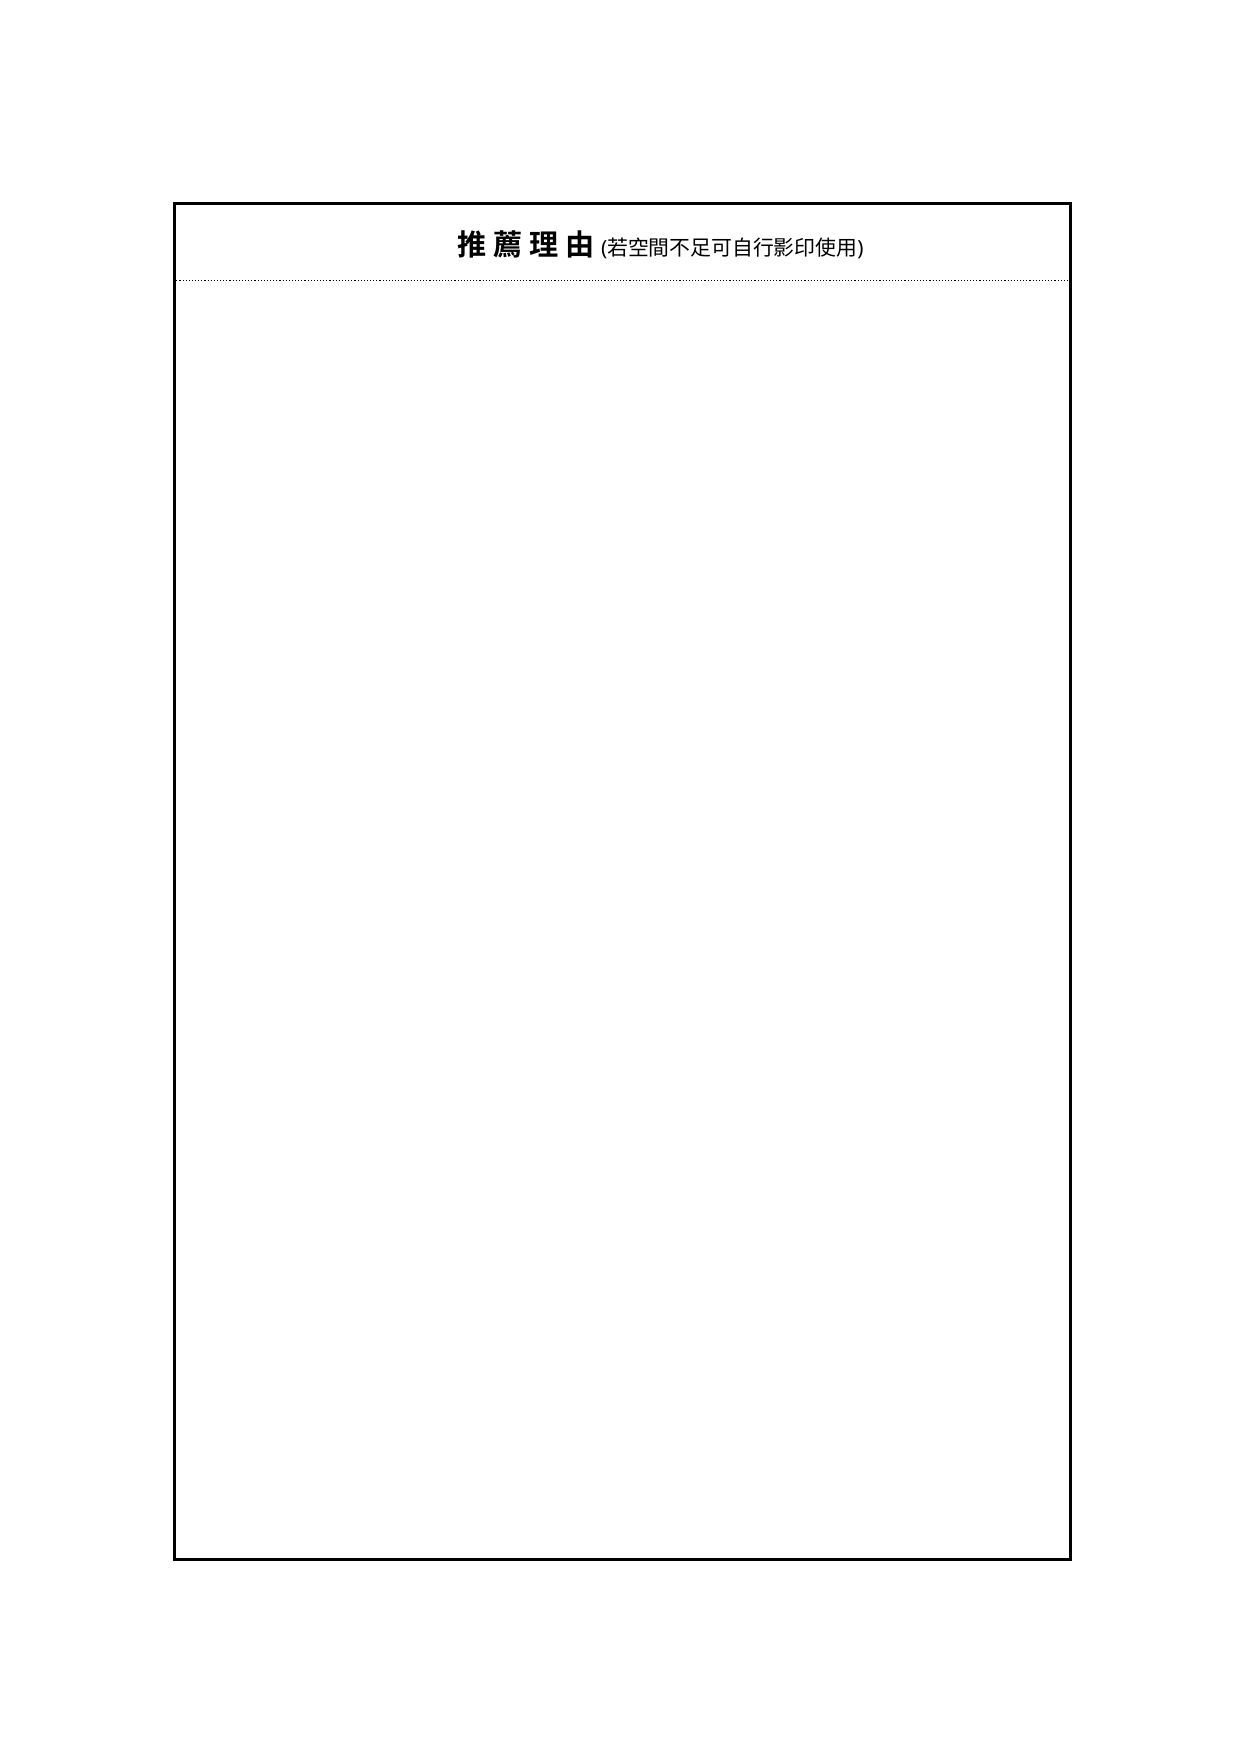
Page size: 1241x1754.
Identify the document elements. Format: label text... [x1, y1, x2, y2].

table_header 推 薦 理 由 (若空間不足可自行影印使用) [176, 205, 1069, 280]
table_cell [176, 280, 1069, 1558]
